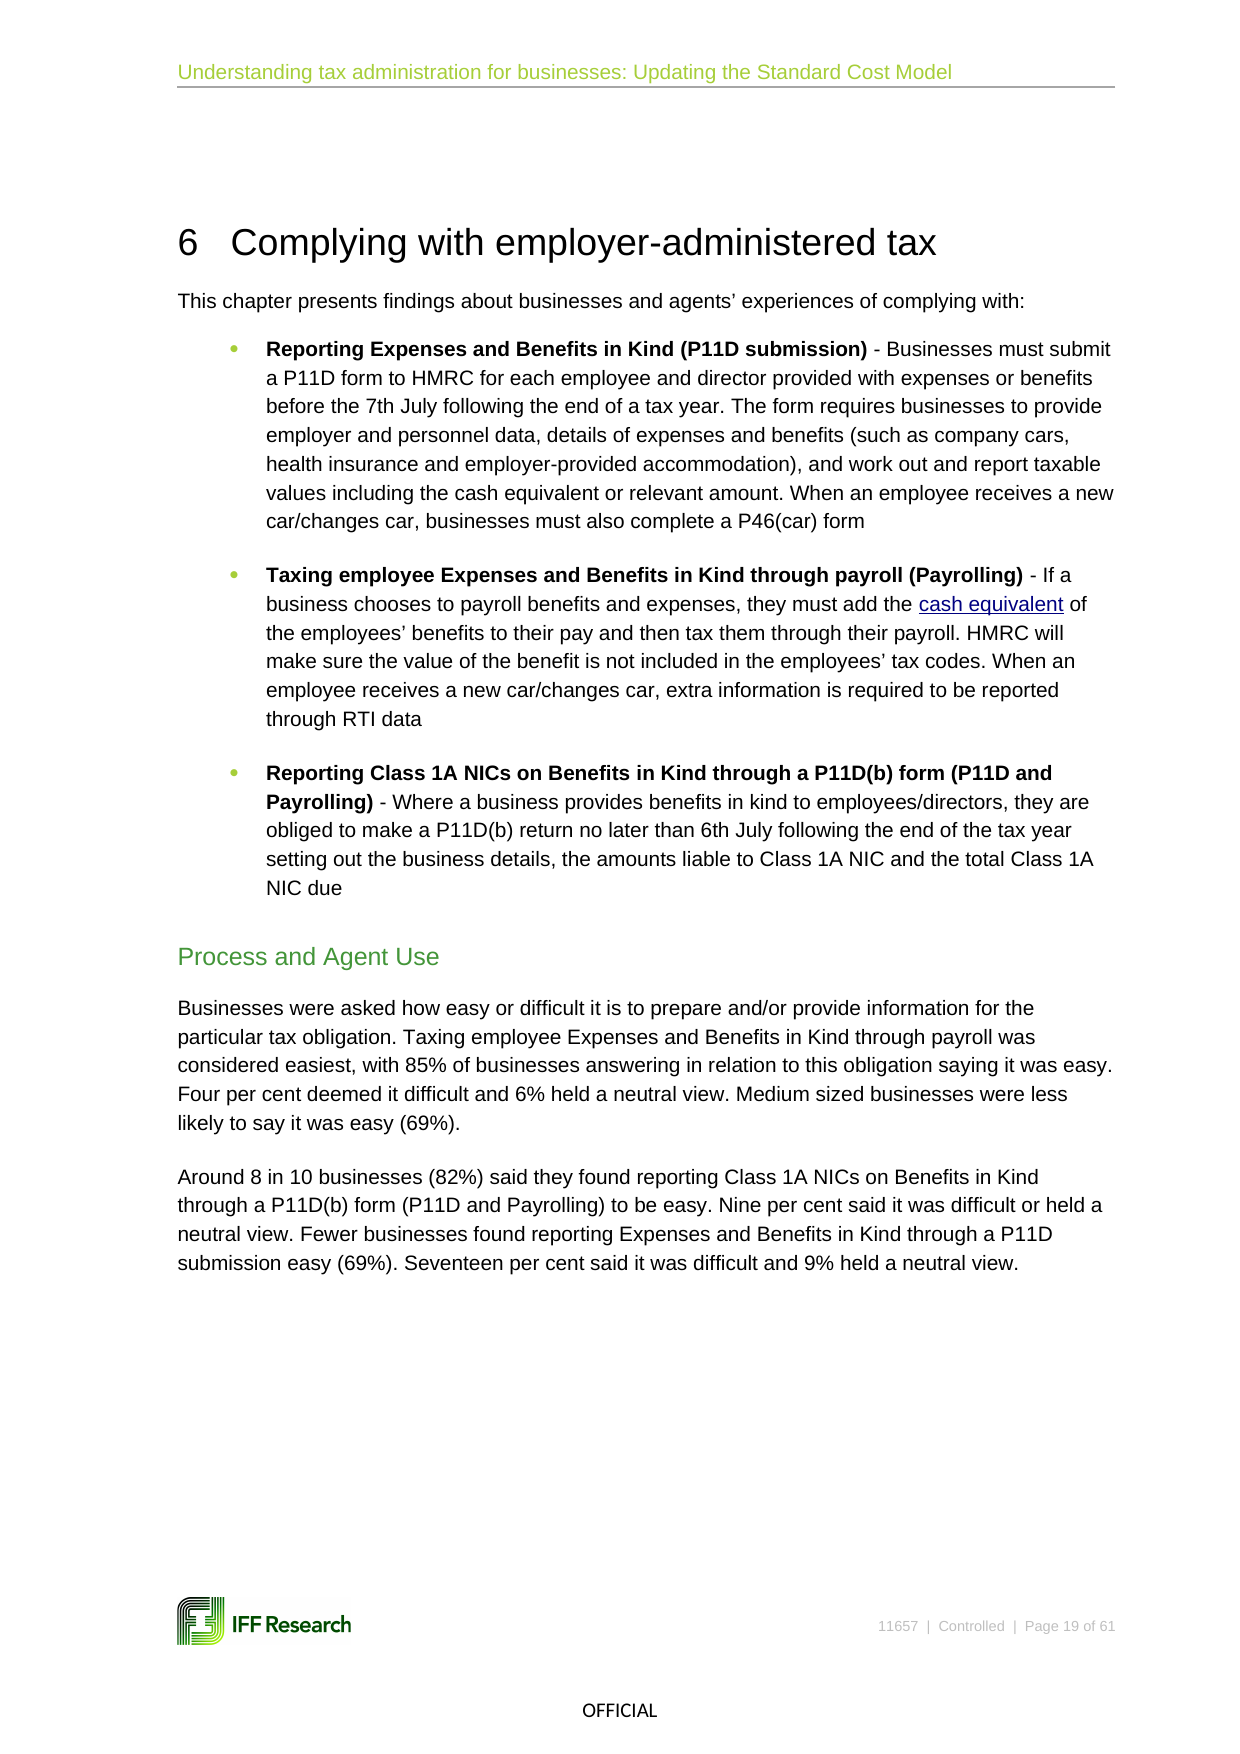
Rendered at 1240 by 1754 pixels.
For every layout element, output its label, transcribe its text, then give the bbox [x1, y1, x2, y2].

text This chapter presents findings about businesses and agents’ experiences of complying with: [177, 289, 1115, 313]
text Businesses were asked how easy or difficult it is to prepare and/or provide information for the particular tax obligation. Taxing employee Expenses and Benefits in Kind through payroll was considered easiest, with 85% of businesses answering in relation to this obligation saying it was easy. Four per cent deemed it difficult and 6% held a neutral view. Medium sized businesses were less likely to say it was easy (69%). [177, 996, 1115, 1135]
list Reporting Class 1A NICs on Benefits in Kind through a P11D(b) form (P11D and Payrolling) - Where a business provides benefits in kind to employees/directors, they are obliged to make a P11D(b) return no later than 6th July following the end of the tax year setting out the business details, the amounts liable to Class 1A NIC and the total Class 1A NIC due [230, 761, 1115, 900]
list Reporting Expenses and Benefits in Kind (P11D submission) - Businesses must submit a P11D form to HMRC for each employee and director provided with expenses or benefits before the 7th July following the end of a tax year. The form requires businesses to provide employer and personnel data, details of expenses and benefits (such as company cars, health insurance and employer-provided accommodation), and work out and report taxable values including the cash equivalent or relevant amount. When an employee receives a new car/changes car, businesses must also complete a P46(car) form [230, 337, 1115, 533]
text Around 8 in 10 businesses (82%) said they found reporting Class 1A NICs on Benefits in Kind through a P11D(b) form (P11D and Payrolling) to be easy. Nine per cent said it was difficult or held a neutral view. Fewer businesses found reporting Expenses and Benefits in Kind through a P11D submission easy (69%). Seventeen per cent said it was difficult and 9% held a neutral view. [177, 1164, 1115, 1275]
subtitle Process and Agent Use [177, 942, 1115, 971]
list Taxing employee Expenses and Benefits in Kind through payroll (Payrolling) - If a business chooses to payroll benefits and expenses, they must add the cash equivalent of the employees’ benefits to their pay and then tax them through their payroll. HMRC will make sure the value of the benefit is not included in the employees’ tax codes. When an employee receives a new car/changes car, extra information is required to be reported through RTI data [230, 563, 1115, 731]
subtitle Complying with employer-administered tax [177, 221, 1115, 264]
